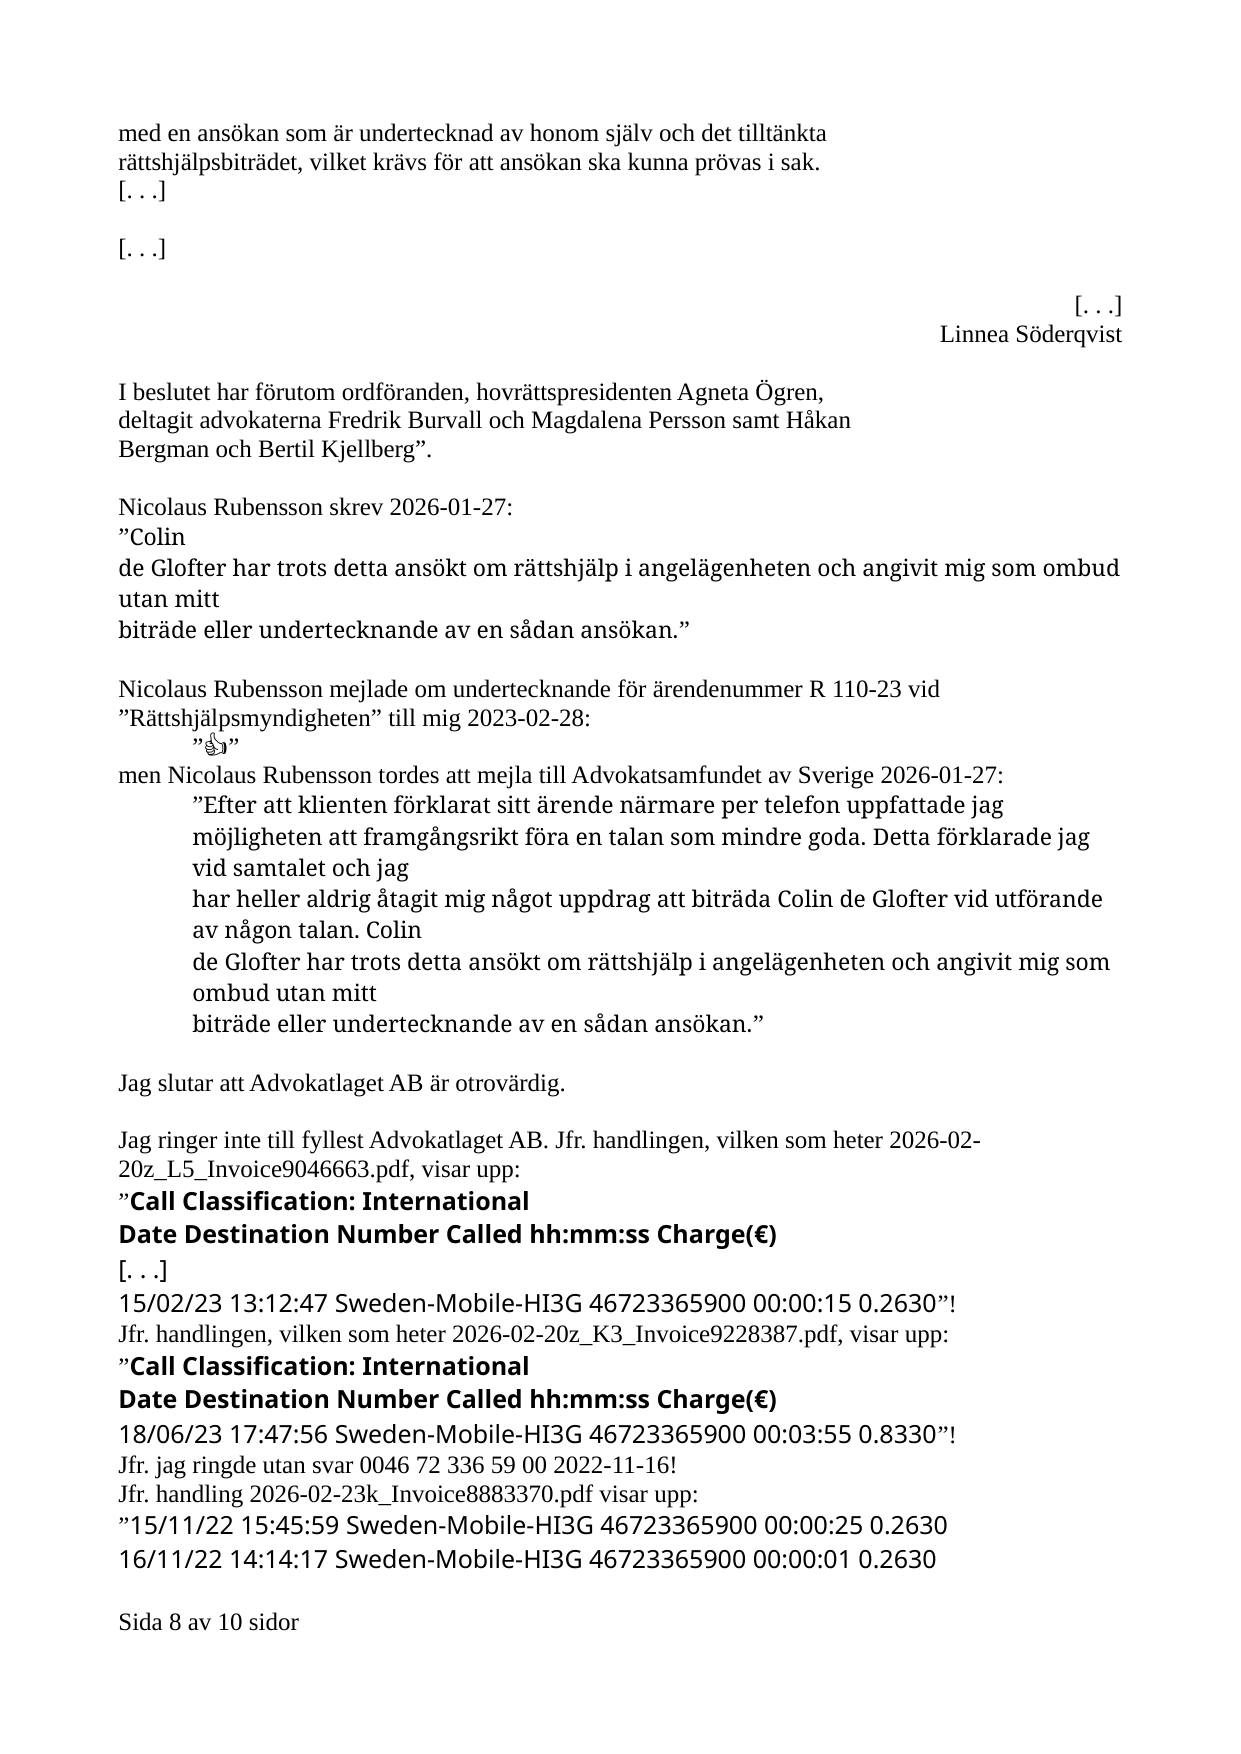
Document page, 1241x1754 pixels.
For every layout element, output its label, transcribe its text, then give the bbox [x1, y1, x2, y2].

text [. . .] [118, 1251, 1122, 1285]
text Date Destination Number Called hh:mm:ss Charge(€) [118, 1217, 1122, 1251]
text ”👍” [192, 732, 1122, 761]
text Jag slutar att Advokatlaget AB är otrovärdig. [118, 1068, 1122, 1097]
text ”Colin [118, 521, 1122, 552]
text de Glofter har trots detta ansökt om rättshjälp i angelägenheten och angivit mig som ombud utan mitt [118, 552, 1122, 614]
text Jfr. jag ringde utan svar 0046 72 336 59 00 2022-11-16! [118, 1450, 1122, 1479]
text Nicolaus Rubensson mejlade om undertecknande för ärendenummer R 110-23 vid ”Rättshjälpsmyndigheten” till mig 2023-02-28: [118, 674, 1122, 732]
text Jfr. handling 2026-02-23k_Invoice8883370.pdf visar upp: [118, 1479, 1122, 1508]
text 16/11/22 14:14:17 Sweden-Mobile-HI3G 46723365900 00:00:01 0.2630 [118, 1542, 1122, 1576]
text [. . .] [118, 233, 1122, 262]
text har heller aldrig åtagit mig något uppdrag att biträda Colin de Glofter vid utförande av någon talan. Colin [192, 883, 1122, 946]
text biträde eller undertecknande av en sådan ansökan.” [118, 614, 1122, 646]
text de Glofter har trots detta ansökt om rättshjälp i angelägenheten och angivit mig som ombud utan mitt [192, 946, 1122, 1008]
text Date Destination Number Called hh:mm:ss Charge(€) [118, 1382, 1122, 1416]
text I beslutet har förutom ordföranden, hovrättspresidenten Agneta Ögren, [118, 377, 1122, 406]
text 15/02/23 13:12:47 Sweden-Mobile-HI3G 46723365900 00:00:15 0.2630”! [118, 1285, 1122, 1319]
text 18/06/23 17:47:56 Sweden-Mobile-HI3G 46723365900 00:03:55 0.8330”! [118, 1416, 1122, 1450]
text Bergman och Bertil Kjellberg”. [118, 434, 1122, 463]
text ”Call Classification: International [118, 1183, 1122, 1217]
text [. . .] [118, 176, 1122, 204]
text ”Efter att klienten förklarat sitt ärende närmare per telefon uppfattade jag [192, 789, 1122, 821]
text Linnea Söderqvist [118, 319, 1122, 348]
text Jag ringer inte till fyllest Advokatlaget AB. Jfr. handlingen, vilken som heter 2026-02-20z_L5_Invoice9046663.pdf, visar upp: [118, 1126, 1122, 1183]
text med en ansökan som är undertecknad av honom själv och det tilltänkta [118, 118, 1122, 147]
text Nicolaus Rubensson skrev 2026-01-27: [118, 492, 1122, 521]
text deltagit advokaterna Fredrik Burvall och Magdalena Persson samt Håkan [118, 406, 1122, 434]
text ”15/11/22 15:45:59 Sweden-Mobile-HI3G 46723365900 00:00:25 0.2630 [118, 1508, 1122, 1542]
text biträde eller undertecknande av en sådan ansökan.” [192, 1008, 1122, 1039]
text [. . .] [118, 291, 1122, 319]
text Jfr. handlingen, vilken som heter 2026-02-20z_K3_Invoice9228387.pdf, visar upp: [118, 1319, 1122, 1348]
text möjligheten att framgångsrikt föra en talan som mindre goda. Detta förklarade jag vid samtalet och jag [192, 821, 1122, 883]
text ”Call Classification: International [118, 1348, 1122, 1382]
text men Nicolaus Rubensson tordes att mejla till Advokatsamfundet av Sverige 2026-01-27: [118, 761, 1122, 789]
text rättshjälpsbiträdet, vilket krävs för att ansökan ska kunna prövas i sak. [118, 147, 1122, 176]
